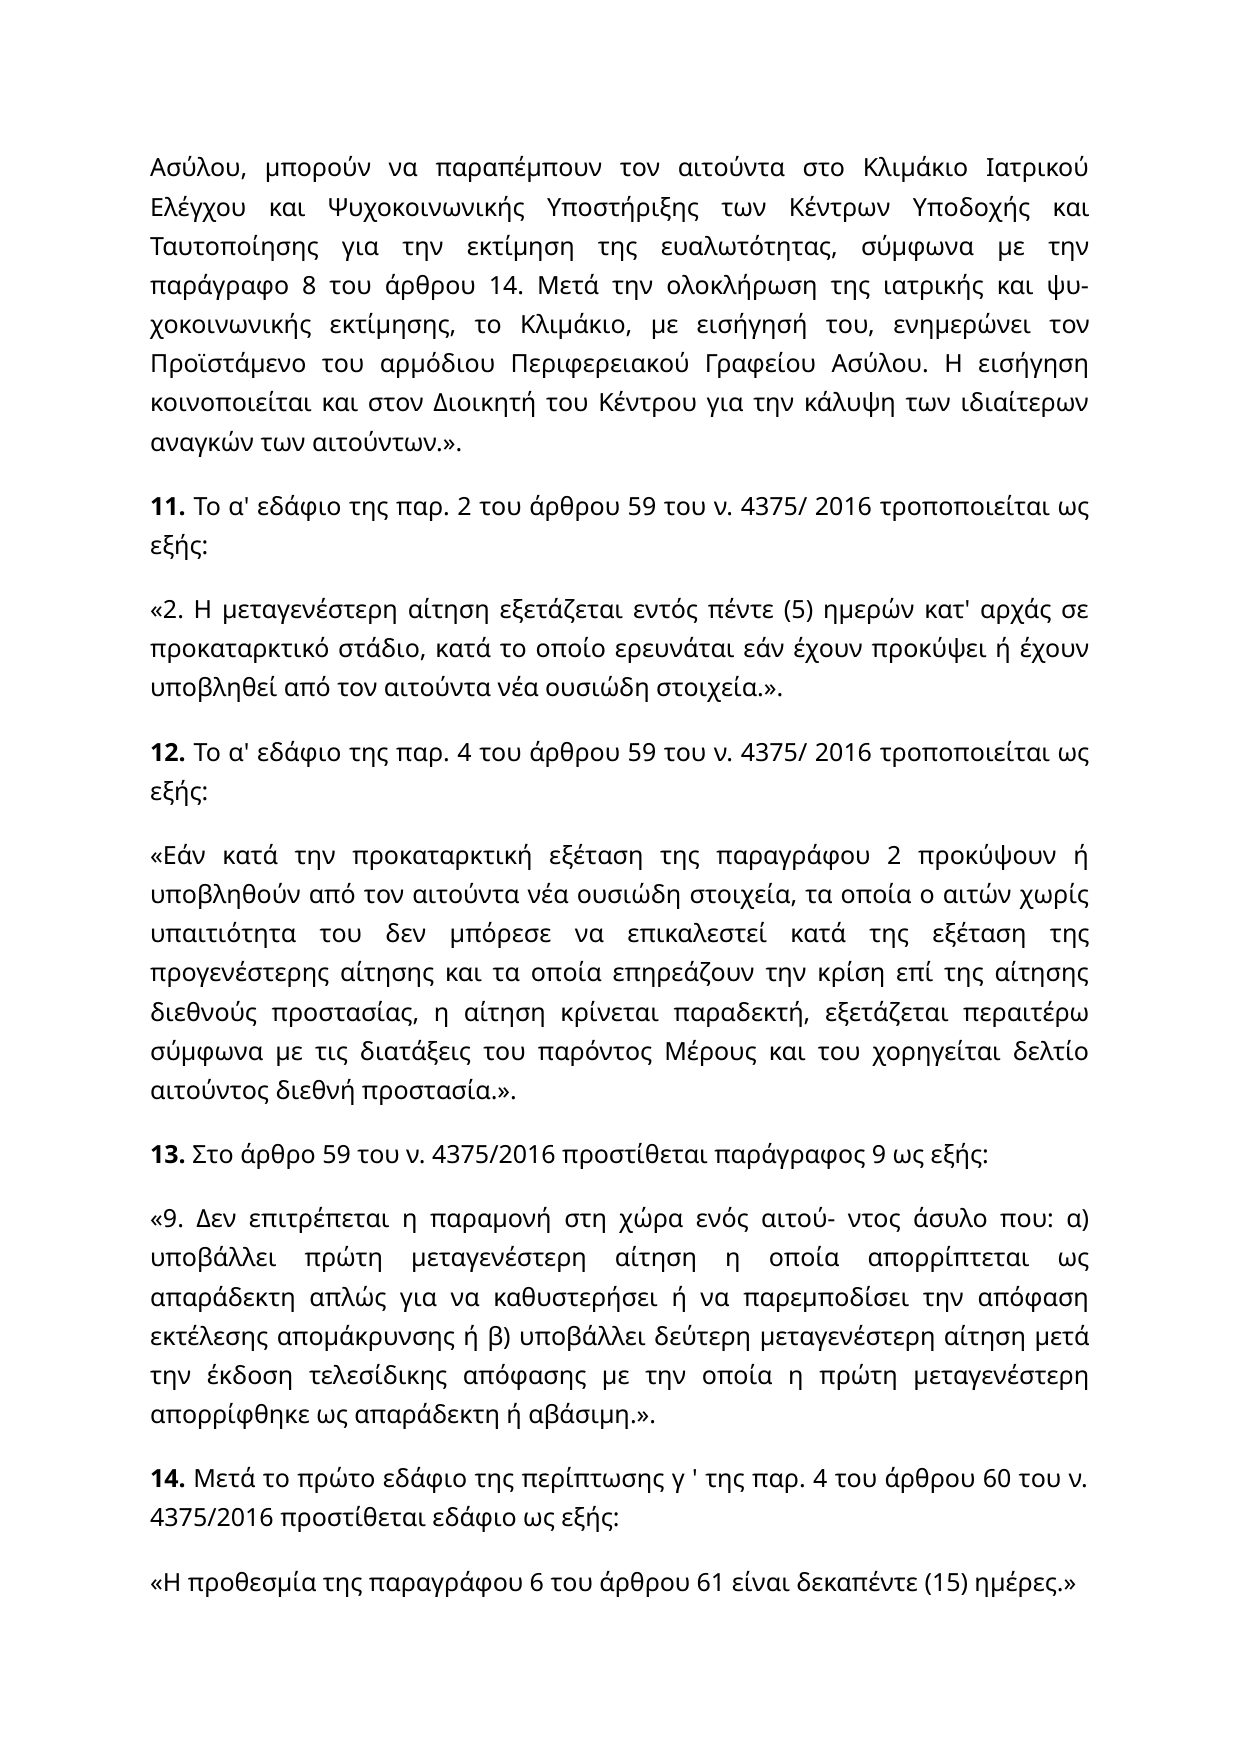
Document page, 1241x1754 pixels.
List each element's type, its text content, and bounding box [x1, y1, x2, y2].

text 13. Στο άρθρο 59 του ν. 4375/2016 προστίθεται παράγραφος 9 ως εξής: [150, 1137, 1090, 1171]
text «2. Η μεταγενέστερη αίτηση εξετάζεται εντός πέντε (5) ημερών κατ' αρχάς σε προκαταρκτικό στάδιο, κατά το οποίο ερευνάται εάν έχουν προκύψει ή έχουν υποβληθεί από τον αιτούντα νέα ουσιώδη στοιχεία.». [150, 592, 1090, 704]
text «Η προθεσμία της παραγράφου 6 του άρθρου 61 είναι δεκαπέντε (15) ημέρες.» [150, 1564, 1090, 1598]
text 14. Μετά το πρώτο εδάφιο της περίπτωσης γ ' της παρ. 4 του άρθρου 60 του ν. 4375/2016 προστίθεται εδάφιο ως εξής: [150, 1461, 1090, 1534]
text 12. Το α' εδάφιο της παρ. 4 του άρθρου 59 του ν. 4375/ 2016 τροποποιείται ως εξής: [150, 734, 1090, 807]
text «Εάν κατά την προκαταρκτική εξέταση της παραγράφου 2 προκύψουν ή υποβληθούν από τον αιτούντα νέα ουσιώδη στοιχεία, τα οποία ο αιτών χωρίς υπαιτιότητα του δεν μπόρεσε να επικαλεστεί κατά της εξέταση της προγενέστερης αίτησης και τα οποία επηρεάζουν την κρίση επί της αίτησης διεθνούς προστασίας, η αίτηση κρίνεται παραδεκτή, εξετάζεται περαιτέρω σύμφωνα με τις διατάξεις του παρόντος Μέρους και του χορηγείται δελτίο αιτούντος διεθνή προστασία.». [150, 837, 1090, 1107]
text «9. Δεν επιτρέπεται η παραμονή στη χώρα ενός αιτού- ντος άσυλο που: α) υποβάλλει πρώτη μεταγενέστερη αίτηση η οποία απορρίπτεται ως απαράδεκτη απλώς για να καθυστερήσει ή να παρεμποδίσει την απόφαση εκτέλεσης απομάκρυνσης ή β) υποβάλλει δεύτερη μεταγενέστερη αίτηση μετά την έκδοση τελεσίδικης απόφασης με την οποία η πρώτη μεταγενέστερη απορρίφθηκε ως απαράδεκτη ή αβάσιμη.». [150, 1201, 1090, 1431]
text Ασύλου, μπορούν να παραπέμπουν τον αιτούντα στο Κλιμάκιο Ιατρικού Ελέγχου και Ψυχοκοινωνικής Υποστήριξης των Κέντρων Υποδοχής και Ταυτοποίησης για την εκτίμηση της ευαλωτότητας, σύμφωνα με την παράγραφο 8 του άρθρου 14. Μετά την ολοκλήρωση της ιατρικής και ψυ- χοκοινωνικής εκτίμησης, το Κλιμάκιο, με εισήγησή του, ενημερώνει τον Προϊστάμενο του αρμόδιου Περιφερειακού Γραφείου Ασύλου. Η εισήγηση κοινοποιείται και στον Διοικητή του Κέντρου για την κάλυψη των ιδιαίτερων αναγκών των αιτούντων.». [150, 150, 1090, 458]
text 11. Το α' εδάφιο της παρ. 2 του άρθρου 59 του ν. 4375/ 2016 τροποποιείται ως εξής: [150, 488, 1090, 562]
